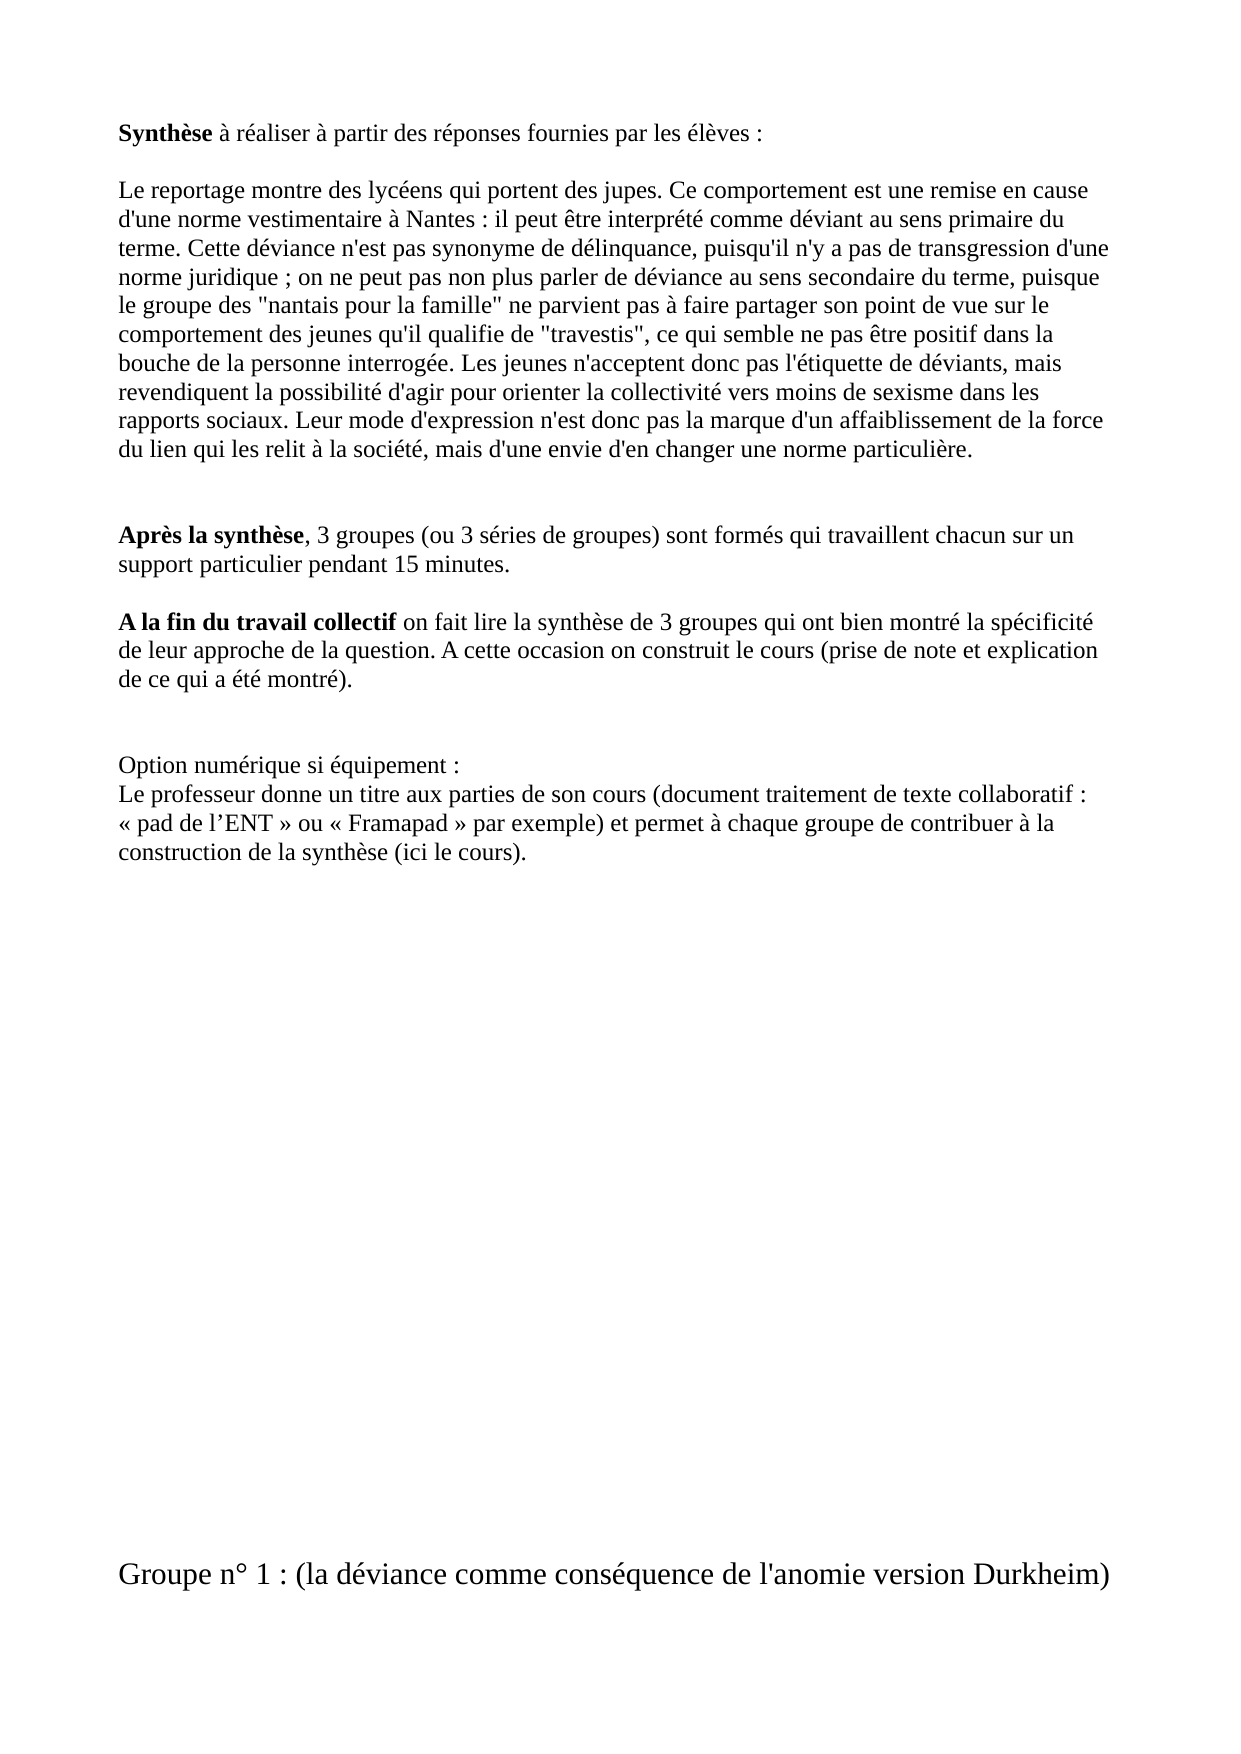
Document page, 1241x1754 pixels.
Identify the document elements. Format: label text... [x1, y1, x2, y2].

text Synthèse à réaliser à partir des réponses fournies par les élèves : [118, 118, 1122, 147]
text Le reportage montre des lycéens qui portent des jupes. Ce comportement est une remise en cause d'une norme vestimentaire à Nantes : il peut être interprété comme déviant au sens primaire du terme. Cette déviance n'est pas synonyme de délinquance, puisqu'il n'y a pas de transgression d'une norme juridique ; on ne peut pas non plus parler de déviance au sens secondaire du terme, puisque le groupe des "nantais pour la famille" ne parvient pas à faire partager son point de vue sur le comportement des jeunes qu'il qualifie de "travestis", ce qui semble ne pas être positif dans la bouche de la personne interrogée. Les jeunes n'acceptent donc pas l'étiquette de déviants, mais revendiquent la possibilité d'agir pour orienter la collectivité vers moins de sexisme dans les rapports sociaux. Leur mode d'expression n'est donc pas la marque d'un affaiblissement de la force du lien qui les relit à la société, mais d'une envie d'en changer une norme particulière. [118, 176, 1122, 463]
text Le professeur donne un titre aux parties de son cours (document traitement de texte collaboratif : « pad de l’ENT » ou « Framapad » par exemple) et permet à chaque groupe de contribuer à la construction de la synthèse (ici le cours). [118, 779, 1122, 866]
text Option numérique si équipement : [118, 751, 1122, 779]
text A la fin du travail collectif on fait lire la synthèse de 3 groupes qui ont bien montré la spécificité de leur approche de la question. A cette occasion on construit le cours (prise de note et explication de ce qui a été montré). [118, 607, 1122, 693]
text Après la synthèse, 3 groupes (ou 3 séries de groupes) sont formés qui travaillent chacun sur un support particulier pendant 15 minutes. [118, 521, 1122, 578]
text Groupe n° 1 : (la déviance comme conséquence de l'anomie version Durkheim) [118, 1556, 1122, 1592]
